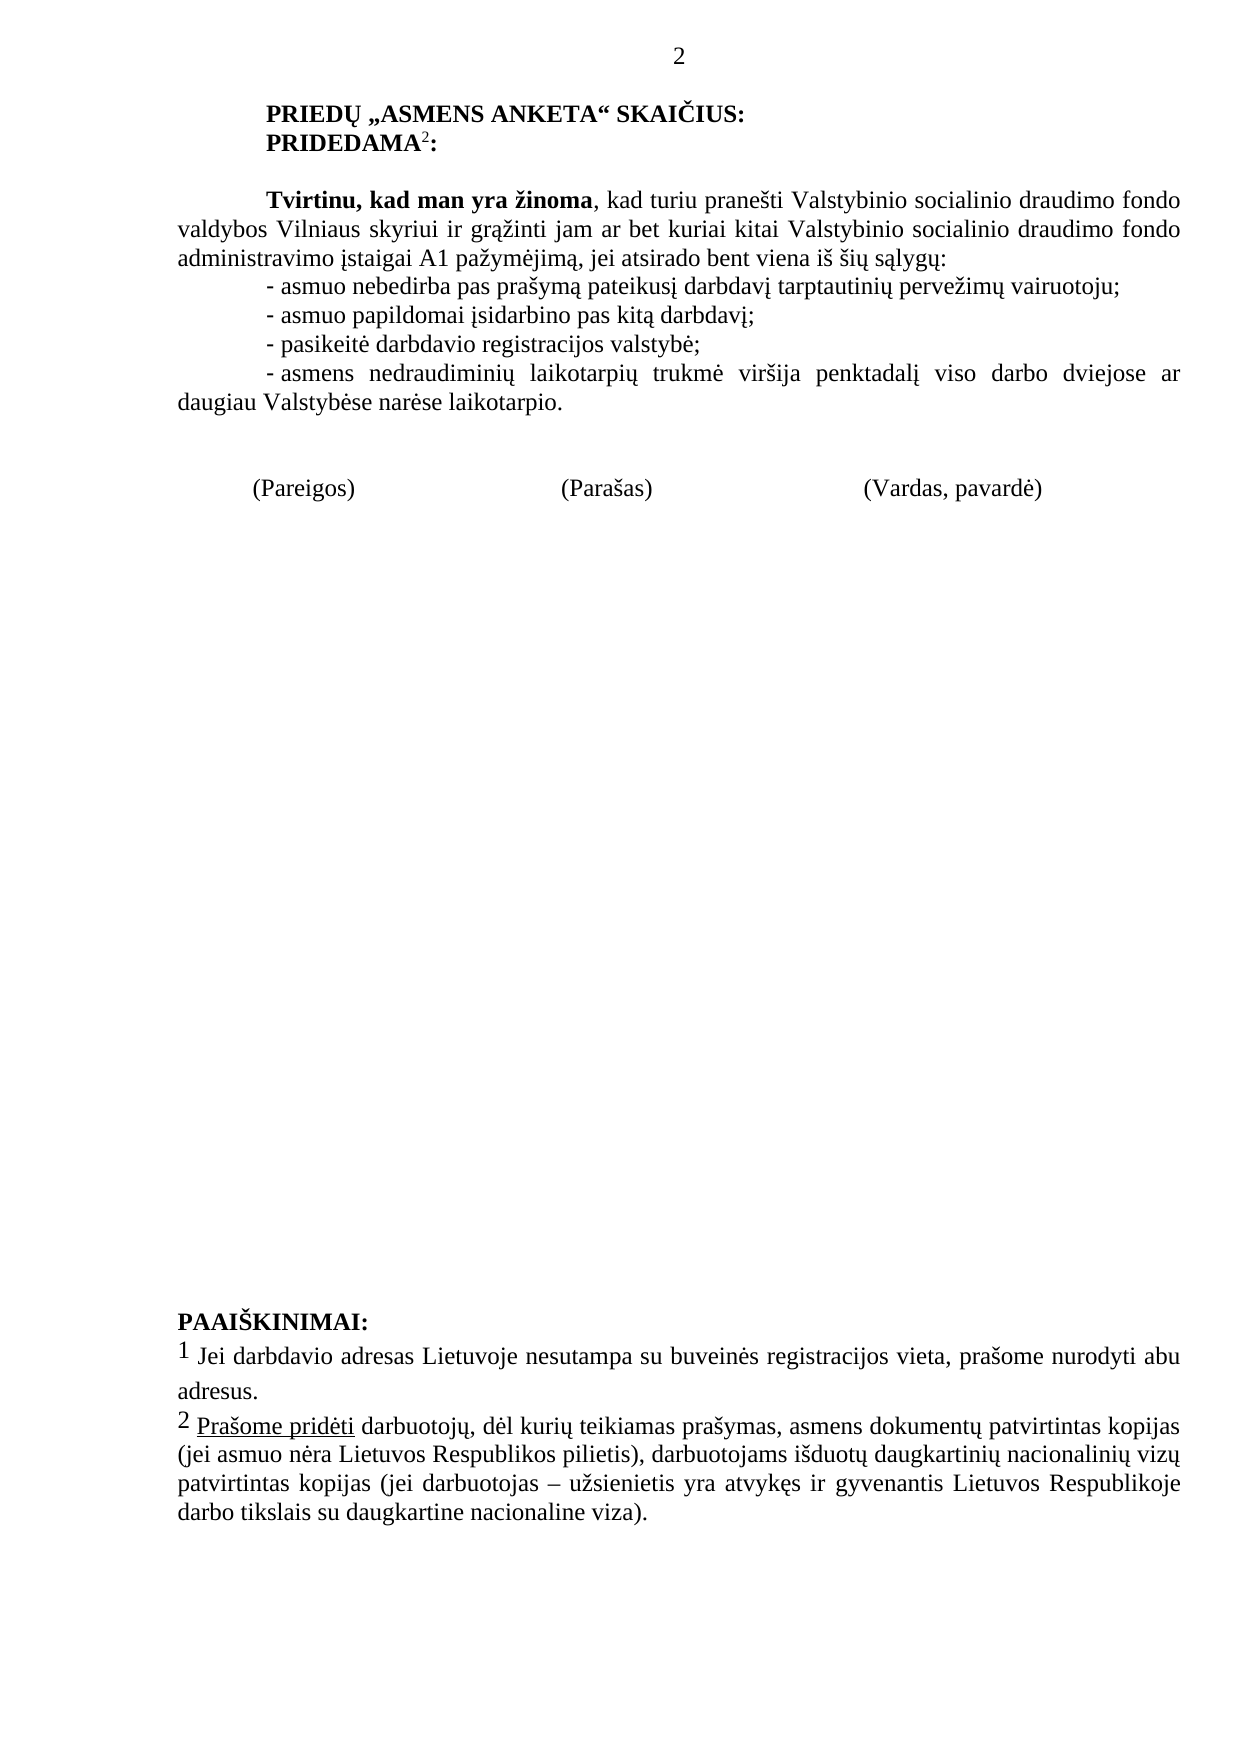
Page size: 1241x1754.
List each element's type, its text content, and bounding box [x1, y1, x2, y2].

text - asmens nedraudiminių laikotarpių trukmė viršija penktadalį viso darbo dviejose ar daugiau Valstybėse narėse laikotarpio. [177, 358, 1181, 416]
text Paaiškinimai: [177, 1307, 1181, 1336]
text (Pareigos) (Parašas) (Vardas, pavardė) [177, 473, 1181, 502]
text - asmuo nebedirba pas prašymą pateikusį darbdavį tarptautinių pervežimų vairuotoju; [177, 271, 1181, 300]
text - asmuo papildomai įsidarbino pas kitą darbdavį; [177, 300, 1181, 329]
text - pasikeitė darbdavio registracijos valstybė; [177, 329, 1181, 358]
text 2 Prašome pridėti darbuotojų, dėl kurių teikiamas prašymas, asmens dokumentų patvirtintas kopijas (jei asmuo nėra Lietuvos Respublikos pilietis), darbuotojams išduotų daugkartinių nacionalinių vizų patvirtintas kopijas (jei darbuotojas – užsienietis yra atvykęs ir gyvenantis Lietuvos Respublikoje darbo tikslais su daugkartine nacionaline viza). [177, 1405, 1181, 1526]
text PRIEDŲ „ASMENS ANKETA“ SKAIČIUS: [177, 99, 1181, 128]
text 1 Jei darbdavio adresas Lietuvoje nesutampa su buveinės registracijos vieta, prašome nurodyti abu adresus. [177, 1336, 1181, 1405]
text PRIDEDAMA2: [177, 128, 1181, 156]
text Tvirtinu, kad man yra žinoma, kad turiu pranešti Valstybinio socialinio draudimo fondo valdybos Vilniaus skyriui ir grąžinti jam ar bet kuriai kitai Valstybinio socialinio draudimo fondo administravimo įstaigai A1 pažymėjimą, jei atsirado bent viena iš šių sąlygų: [177, 185, 1181, 271]
